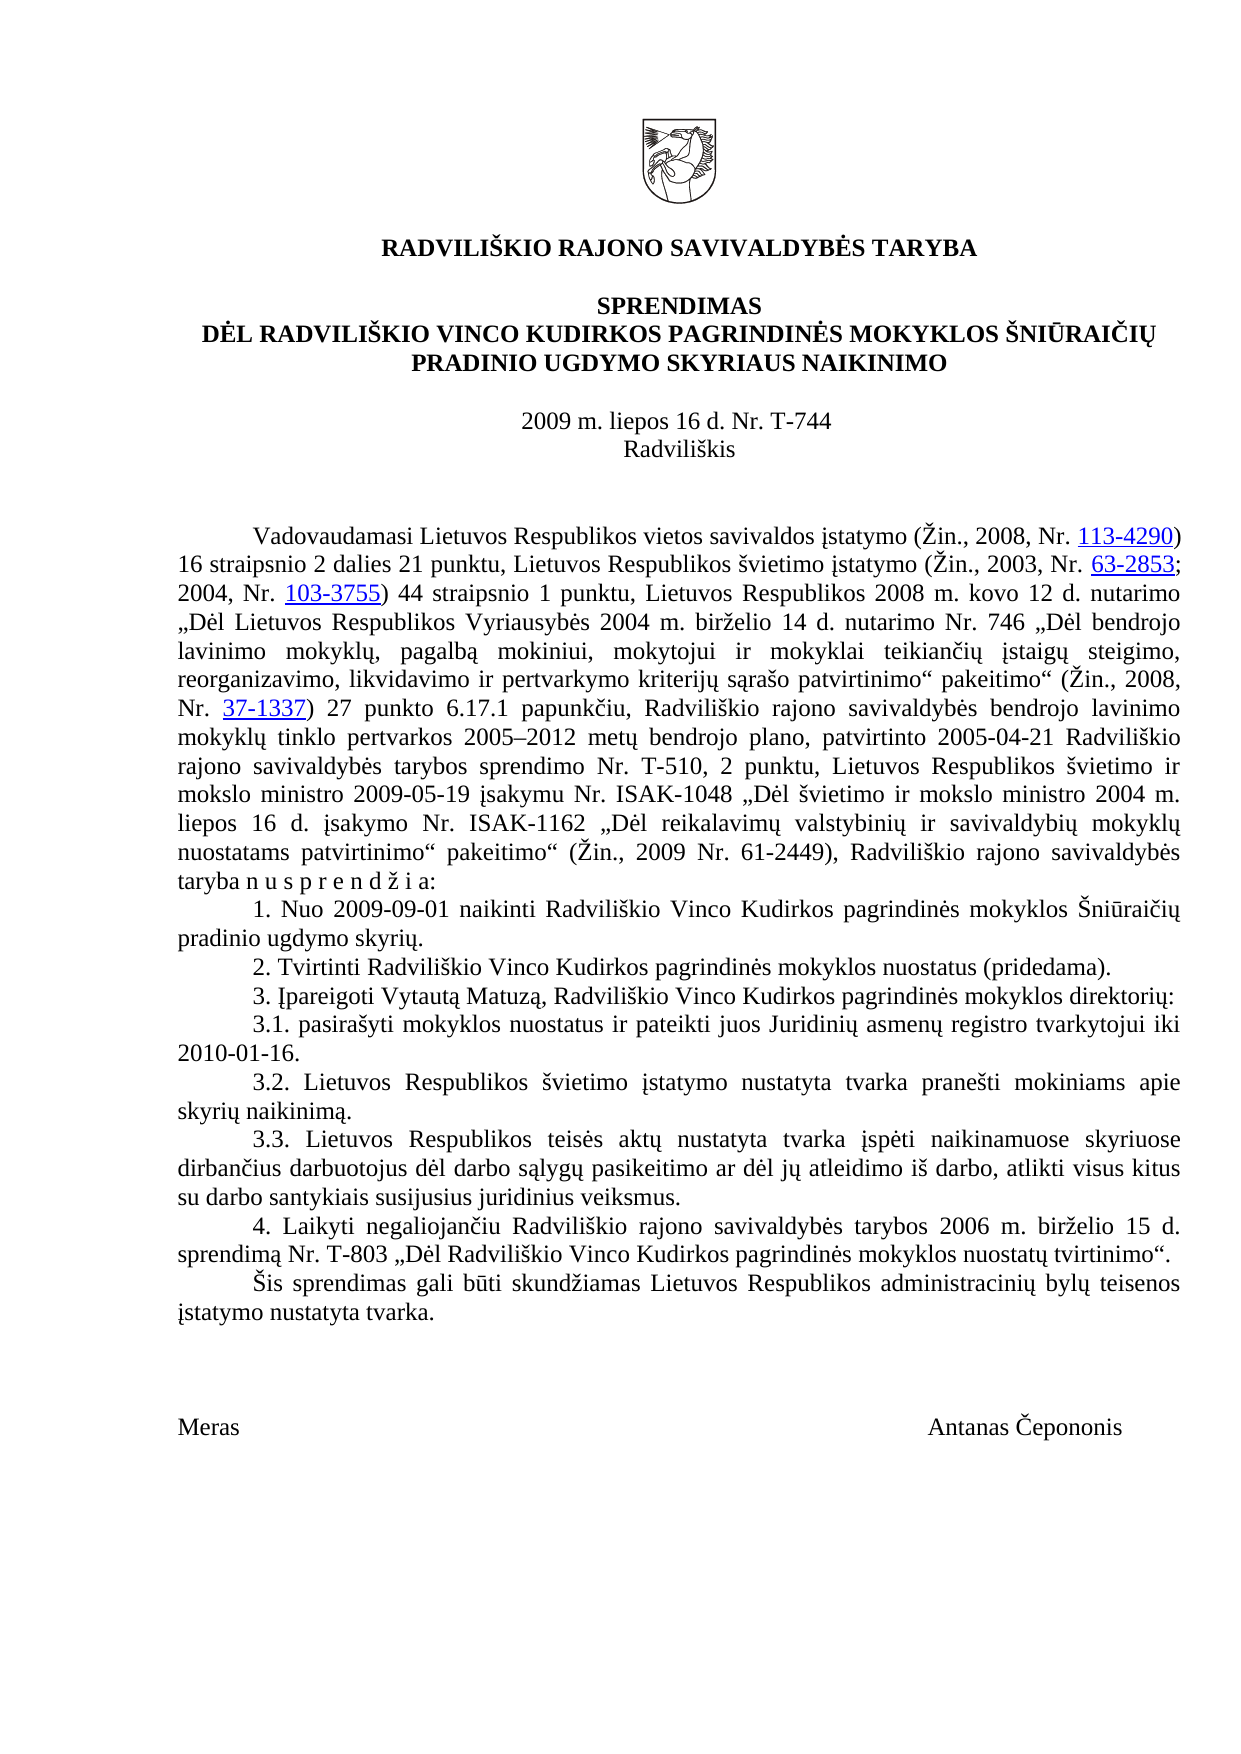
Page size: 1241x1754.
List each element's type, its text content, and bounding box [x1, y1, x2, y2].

text 2. Tvirtinti Radviliškio Vinco Kudirkos pagrindinės mokyklos nuostatus (pridedama). [177, 952, 1181, 981]
text 3.2. Lietuvos Respublikos švietimo įstatymo nustatyta tvarka pranešti mokiniams apie skyrių naikinimą. [177, 1067, 1181, 1124]
text 3.3. Lietuvos Respublikos teisės aktų nustatyta tvarka įspėti naikinamuose skyriuose dirbančius darbuotojus dėl darbo sąlygų pasikeitimo ar dėl jų atleidimo iš darbo, atlikti visus kitus su darbo santykiais susijusius juridinius veiksmus. [177, 1124, 1181, 1211]
text DĖL RADVILIŠKIO VINCO KUDIRKOS PAGRINDINĖS MOKYKLOS ŠNIŪRAIČIŲ PRADINIO UGDYMO SKYRIAUS NAIKINIMO [177, 319, 1181, 377]
text 3.1. pasirašyti mokyklos nuostatus ir pateikti juos Juridinių asmenų registro tvarkytojui iki 2010-01-16. [177, 1009, 1181, 1067]
text SPRENDIMAS [177, 291, 1181, 319]
text 2009 m. liepos 16 d. Nr. T-744 [177, 406, 1181, 434]
text 3. Įpareigoti Vytautą Matuzą, Radviliškio Vinco Kudirkos pagrindinės mokyklos direktorių: [177, 981, 1181, 1009]
text Radviliškis [177, 434, 1181, 463]
text Vadovaudamasi Lietuvos Respublikos vietos savivaldos įstatymo (Žin., 2008, Nr. 113-4290) 16 straipsnio 2 dalies 21 punktu, Lietuvos Respublikos švietimo įstatymo (Žin., 2003, Nr. 63-2853; 2004, Nr. 103-3755) 44 straipsnio 1 punktu, Lietuvos Respublikos 2008 m. kovo 12 d. nutarimo „Dėl Lietuvos Respublikos Vyriausybės 2004 m. birželio 14 d. nutarimo Nr. 746 „Dėl bendrojo lavinimo mokyklų, pagalbą mokiniui, mokytojui ir mokyklai teikiančių įstaigų steigimo, reorganizavimo, likvidavimo ir pertvarkymo kriterijų sąrašo patvirtinimo“ pakeitimo“ (Žin., 2008, Nr. 37-1337) 27 punkto 6.17.1 papunkčiu, Radviliškio rajono savivaldybės bendrojo lavinimo mokyklų tinklo pertvarkos 2005–2012 metų bendrojo plano, patvirtinto 2005-04-21 Radviliškio rajono savivaldybės tarybos sprendimo Nr. T-510, 2 punktu, Lietuvos Respublikos švietimo ir mokslo ministro 2009-05-19 įsakymu Nr. ISAK-1048 „Dėl švietimo ir mokslo ministro 2004 m. liepos 16 d. įsakymo Nr. ISAK-1162 „Dėl reikalavimų valstybinių ir savivaldybių mokyklų nuostatams patvirtinimo“ pakeitimo“ (Žin., 2009 Nr. 61-2449), Radviliškio rajono savivaldybės taryba n u s p r e n d ž i a: [177, 521, 1181, 894]
text 4. Laikyti negaliojančiu Radviliškio rajono savivaldybės tarybos 2006 m. birželio 15 d. sprendimą Nr. T-803 „Dėl Radviliškio Vinco Kudirkos pagrindinės mokyklos nuostatų tvirtinimo“. [177, 1211, 1181, 1268]
text Meras Antanas Čepononis [177, 1412, 1181, 1441]
text Šis sprendimas gali būti skundžiamas Lietuvos Respublikos administracinių bylų teisenos įstatymo nustatyta tvarka. [177, 1268, 1181, 1326]
text RADVILIŠKIO RAJONO SAVIVALDYBĖS TARYBA [177, 233, 1181, 262]
text 1. Nuo 2009-09-01 naikinti Radviliškio Vinco Kudirkos pagrindinės mokyklos Šniūraičių pradinio ugdymo skyrių. [177, 894, 1181, 952]
